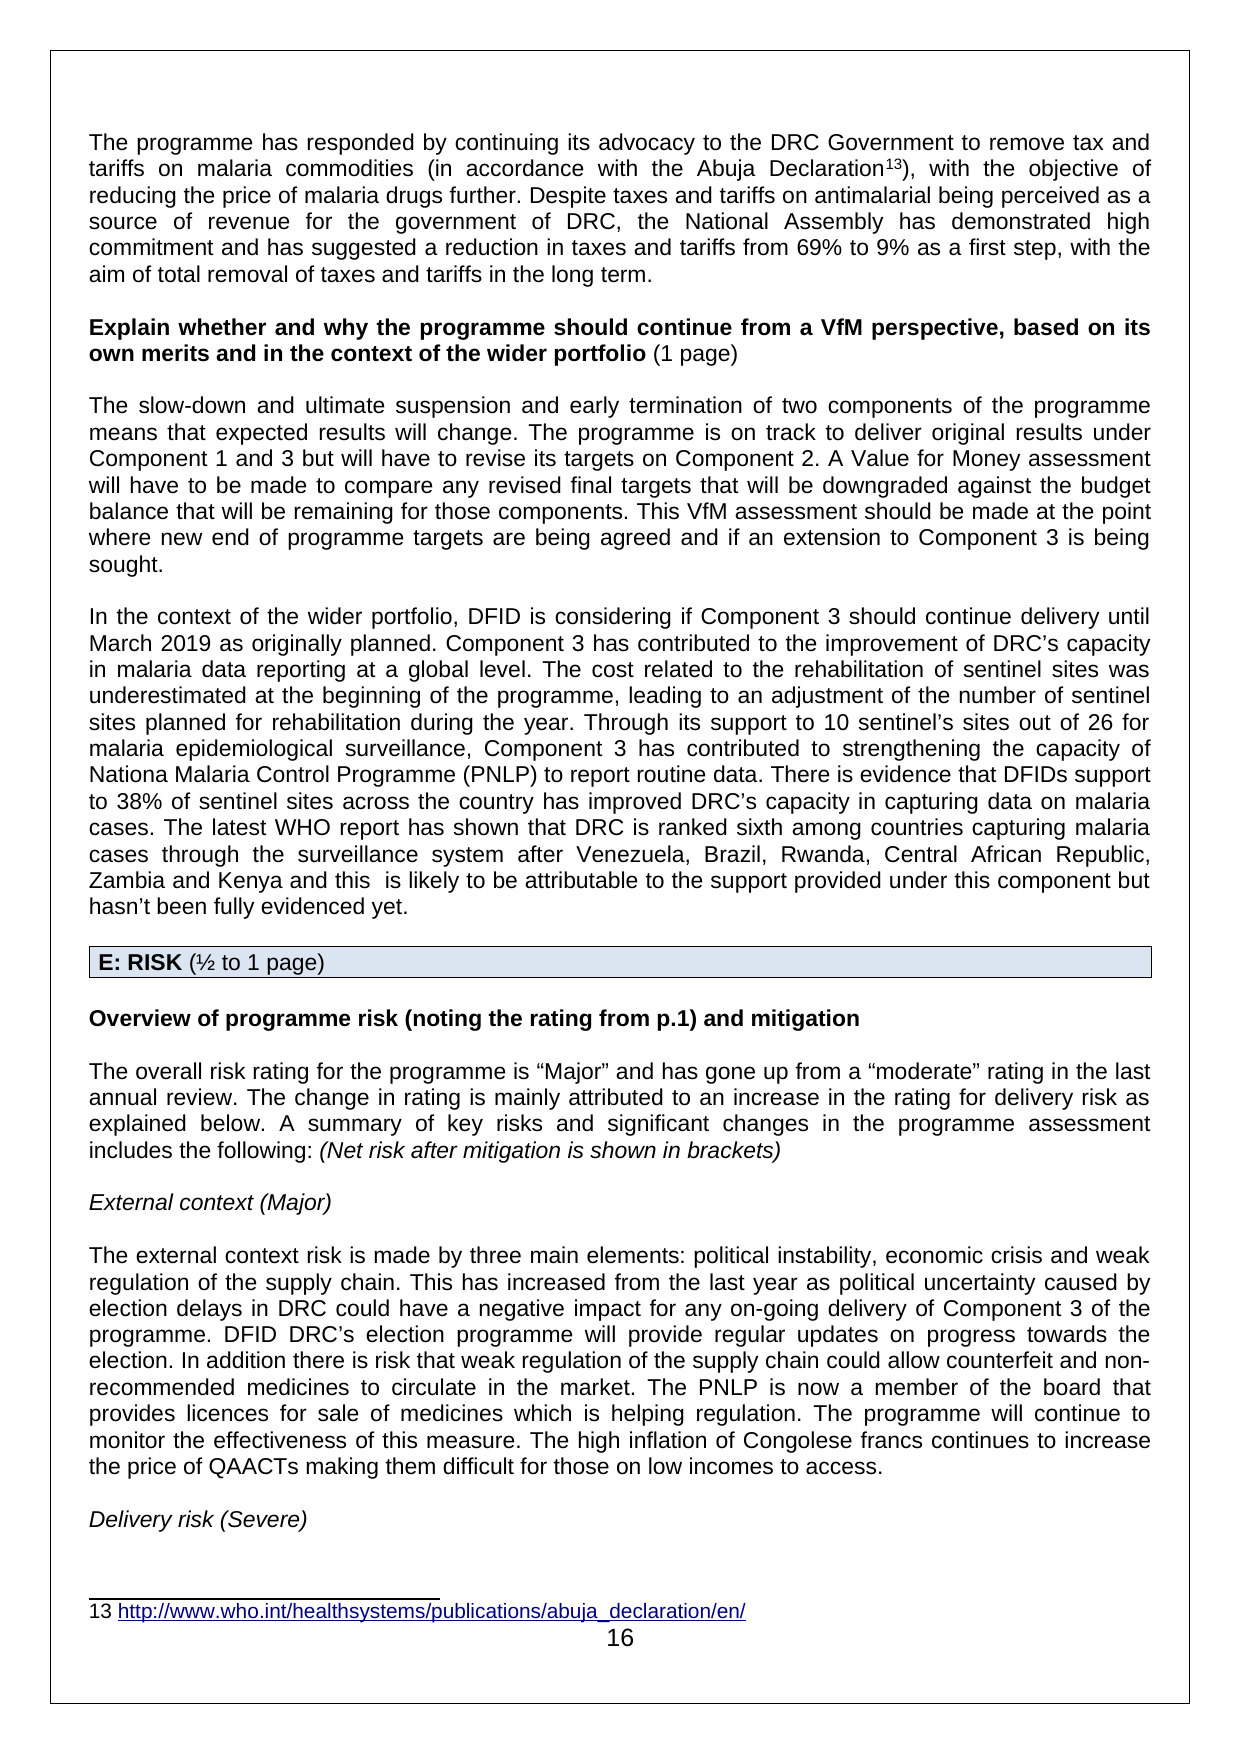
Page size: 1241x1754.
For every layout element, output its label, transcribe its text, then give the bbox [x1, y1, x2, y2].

text Explain whether and why the programme should continue from a VfM perspective, based on its own merits and in the context of the wider portfolio (1 page) [89, 313, 1152, 366]
text Delivery risk (Severe) [89, 1506, 1152, 1532]
text Overview of programme risk (noting the rating from p.1) and mitigation [89, 1005, 1152, 1031]
text The external context risk is made by three main elements: political instability, economic crisis and weak regulation of the supply chain. This has increased from the last year as political uncertainty caused by election delays in DRC could have a negative impact for any on-going delivery of Component 3 of the programme. DFID DRC’s election programme will provide regular updates on progress towards the election. In addition there is risk that weak regulation of the supply chain could allow counterfeit and non-recommended medicines to circulate in the market. The PNLP is now a member of the board that provides licences for sale of medicines which is helping regulation. The programme will continue to monitor the effectiveness of this measure. The high inflation of Congolese francs continues to increase the price of QAACTs making them difficult for those on low incomes to access. [89, 1242, 1152, 1479]
text External context (Major) [89, 1189, 1152, 1216]
text E: RISK (½ to 1 page) [90, 947, 1151, 977]
text The overall risk rating for the programme is “Major” and has gone up from a “moderate” rating in the last annual review. The change in rating is mainly attributed to an increase in the rating for delivery risk as explained below. A summary of key risks and significant changes in the programme assessment includes the following: (Net risk after mitigation is shown in brackets) [89, 1058, 1152, 1163]
text In the context of the wider portfolio, DFID is considering if Component 3 should continue delivery until March 2019 as originally planned. Component 3 has contributed to the improvement of DRC’s capacity in malaria data reporting at a global level. The cost related to the rehabilitation of sentinel sites was underestimated at the beginning of the programme, leading to an adjustment of the number of sentinel sites planned for rehabilitation during the year. Through its support to 10 sentinel’s sites out of 26 for malaria epidemiological surveillance, Component 3 has contributed to strengthening the capacity of Nationa Malaria Control Programme (PNLP) to report routine data. There is evidence that DFIDs support to 38% of sentinel sites across the country has improved DRC’s capacity in capturing data on malaria cases. The latest WHO report has shown that DRC is ranked sixth among countries capturing malaria cases through the surveillance system after Venezuela, Brazil, Rwanda, Central African Republic, Zambia and Kenya and this is likely to be attributable to the support provided under this component but hasn’t been fully evidenced yet. [89, 603, 1152, 919]
text The programme has responded by continuing its advocacy to the DRC Government to remove tax and tariffs on malaria commodities (in accordance with the Abuja Declaration), with the objective of reducing the price of malaria drugs further. Despite taxes and tariffs on antimalarial being perceived as a source of revenue for the government of DRC, the National Assembly has demonstrated high commitment and has suggested a reduction in taxes and tariffs from 69% to 9% as a first step, with the aim of total removal of taxes and tariffs in the long term. [89, 129, 1152, 287]
text http://www.who.int/healthsystems/publications/abuja_declaration/en/ [89, 1599, 1152, 1623]
text The slow-down and ultimate suspension and early termination of two components of the programme means that expected results will change. The programme is on track to deliver original results under Component 1 and 3 but will have to revise its targets on Component 2. A Value for Money assessment will have to be made to compare any revised final targets that will be downgraded against the budget balance that will be remaining for those components. This VfM assessment should be made at the point where new end of programme targets are being agreed and if an extension to Component 3 is being sought. [89, 392, 1152, 577]
